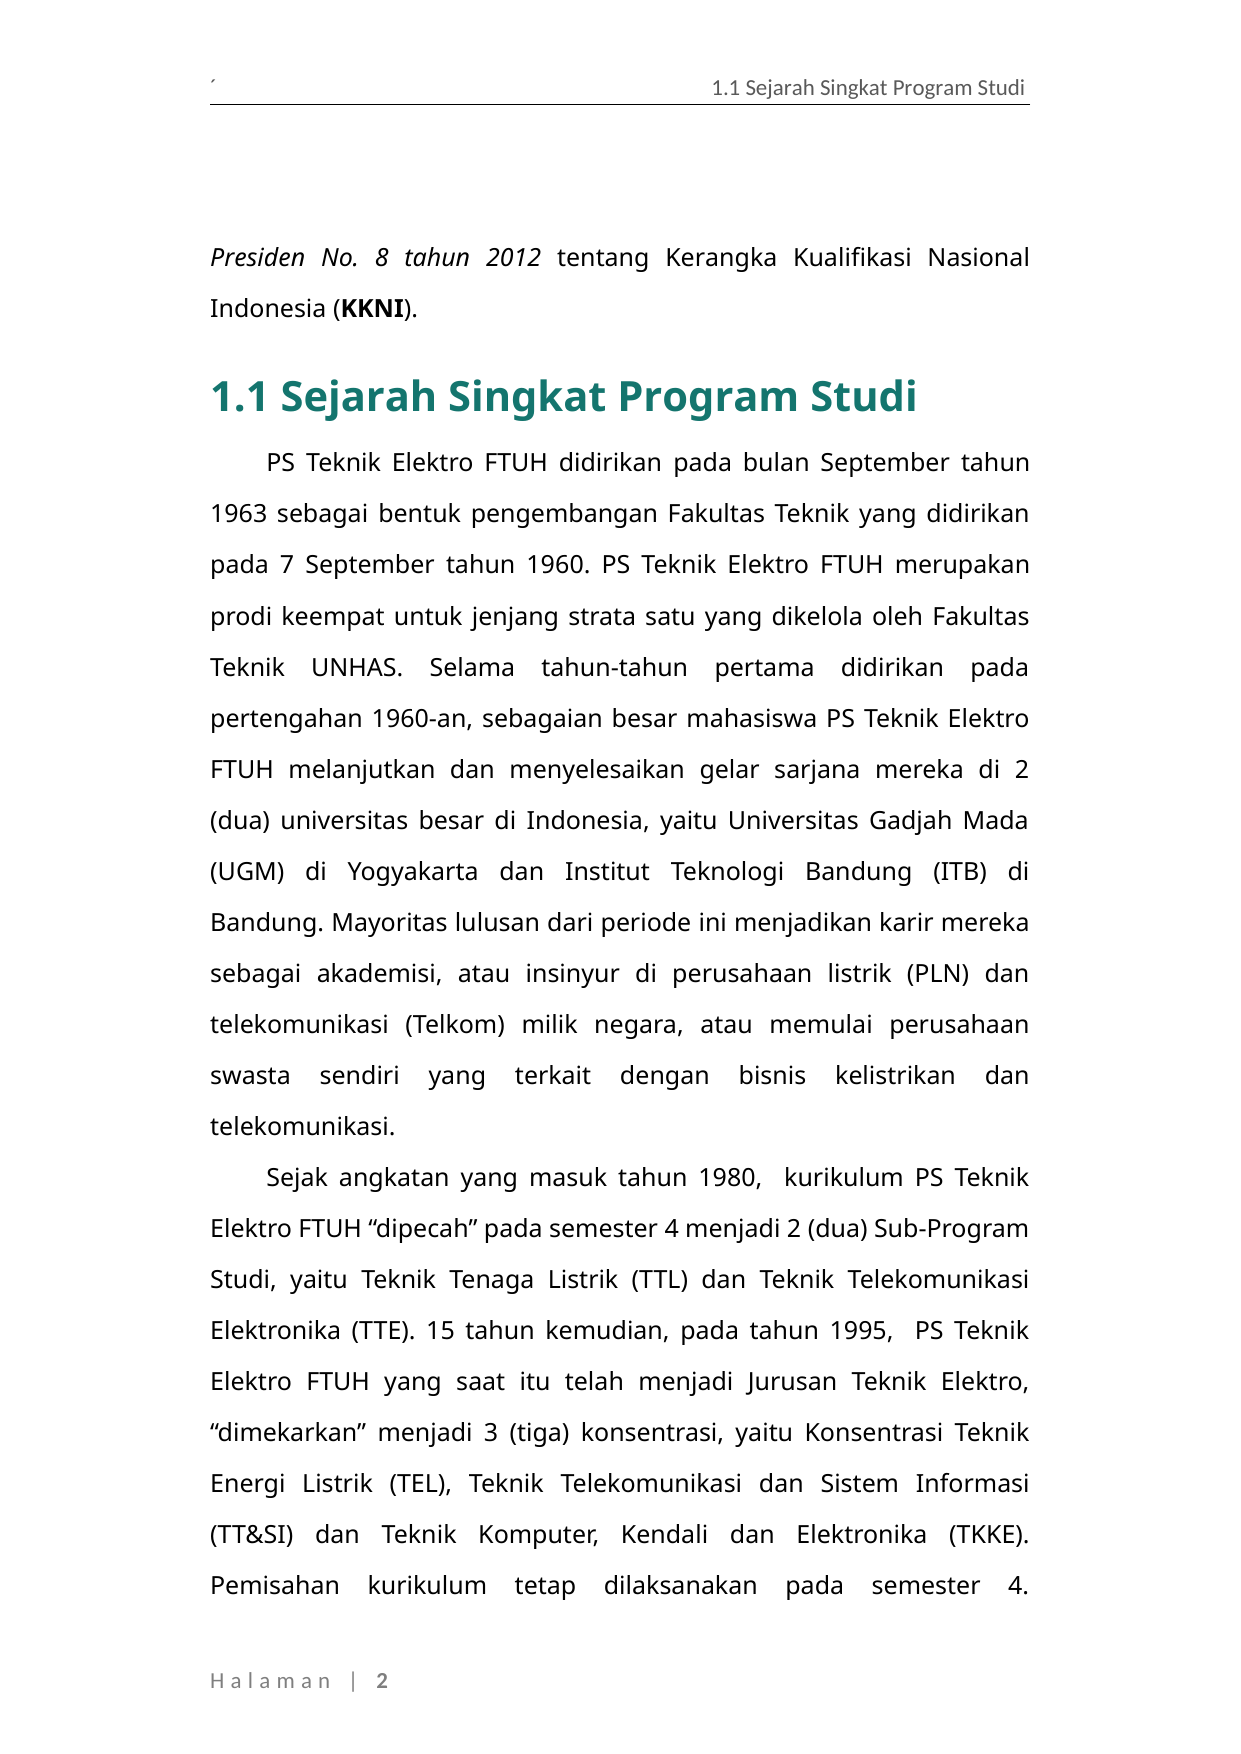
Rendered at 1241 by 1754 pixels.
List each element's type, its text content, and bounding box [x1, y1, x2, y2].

text Sejak angkatan yang masuk tahun 1980, kurikulum PS Teknik Elektro FTUH “dipecah” pada semester 4 menjadi 2 (dua) Sub-Program Studi, yaitu Teknik Tenaga Listrik (TTL) dan Teknik Telekomunikasi Elektronika (TTE). 15 tahun kemudian, pada tahun 1995, PS Teknik Elektro FTUH yang saat itu telah menjadi Jurusan Teknik Elektro, “dimekarkan” menjadi 3 (tiga) konsentrasi, yaitu Konsentrasi Teknik Energi Listrik (TEL), Teknik Telekomunikasi dan Sistem Informasi (TT&SI) dan Teknik Komputer, Kendali dan Elektronika (TKKE). Pemisahan kurikulum tetap dilaksanakan pada semester 4. [210, 1159, 1030, 1602]
text Presiden No. 8 tahun 2012 tentang Kerangka Kualifikasi Nasional Indonesia (KKNI). [210, 240, 1030, 325]
text PS Teknik Elektro FTUH didirikan pada bulan September tahun 1963 sebagai bentuk pengembangan Fakultas Teknik yang didirikan pada 7 September tahun 1960. PS Teknik Elektro FTUH merupakan prodi keempat untuk jenjang strata satu yang dikelola oleh Fakultas Teknik UNHAS. Selama tahun-tahun pertama didirikan pada pertengahan 1960-an, sebagaian besar mahasiswa PS Teknik Elektro FTUH melanjutkan dan menyelesaikan gelar sarjana mereka di 2 (dua) universitas besar di Indonesia, yaitu Universitas Gadjah Mada (UGM) di Yogyakarta dan Institut Teknologi Bandung (ITB) di Bandung. Mayoritas lulusan dari periode ini menjadikan karir mereka sebagai akademisi, atau insinyur di perusahaan listrik (PLN) dan telekomunikasi (Telkom) milik negara, atau memulai perusahaan swasta sendiri yang terkait dengan bisnis kelistrikan dan telekomunikasi. [210, 445, 1030, 1143]
subtitle 1.1 Sejarah Singkat Program Studi [210, 367, 1030, 424]
